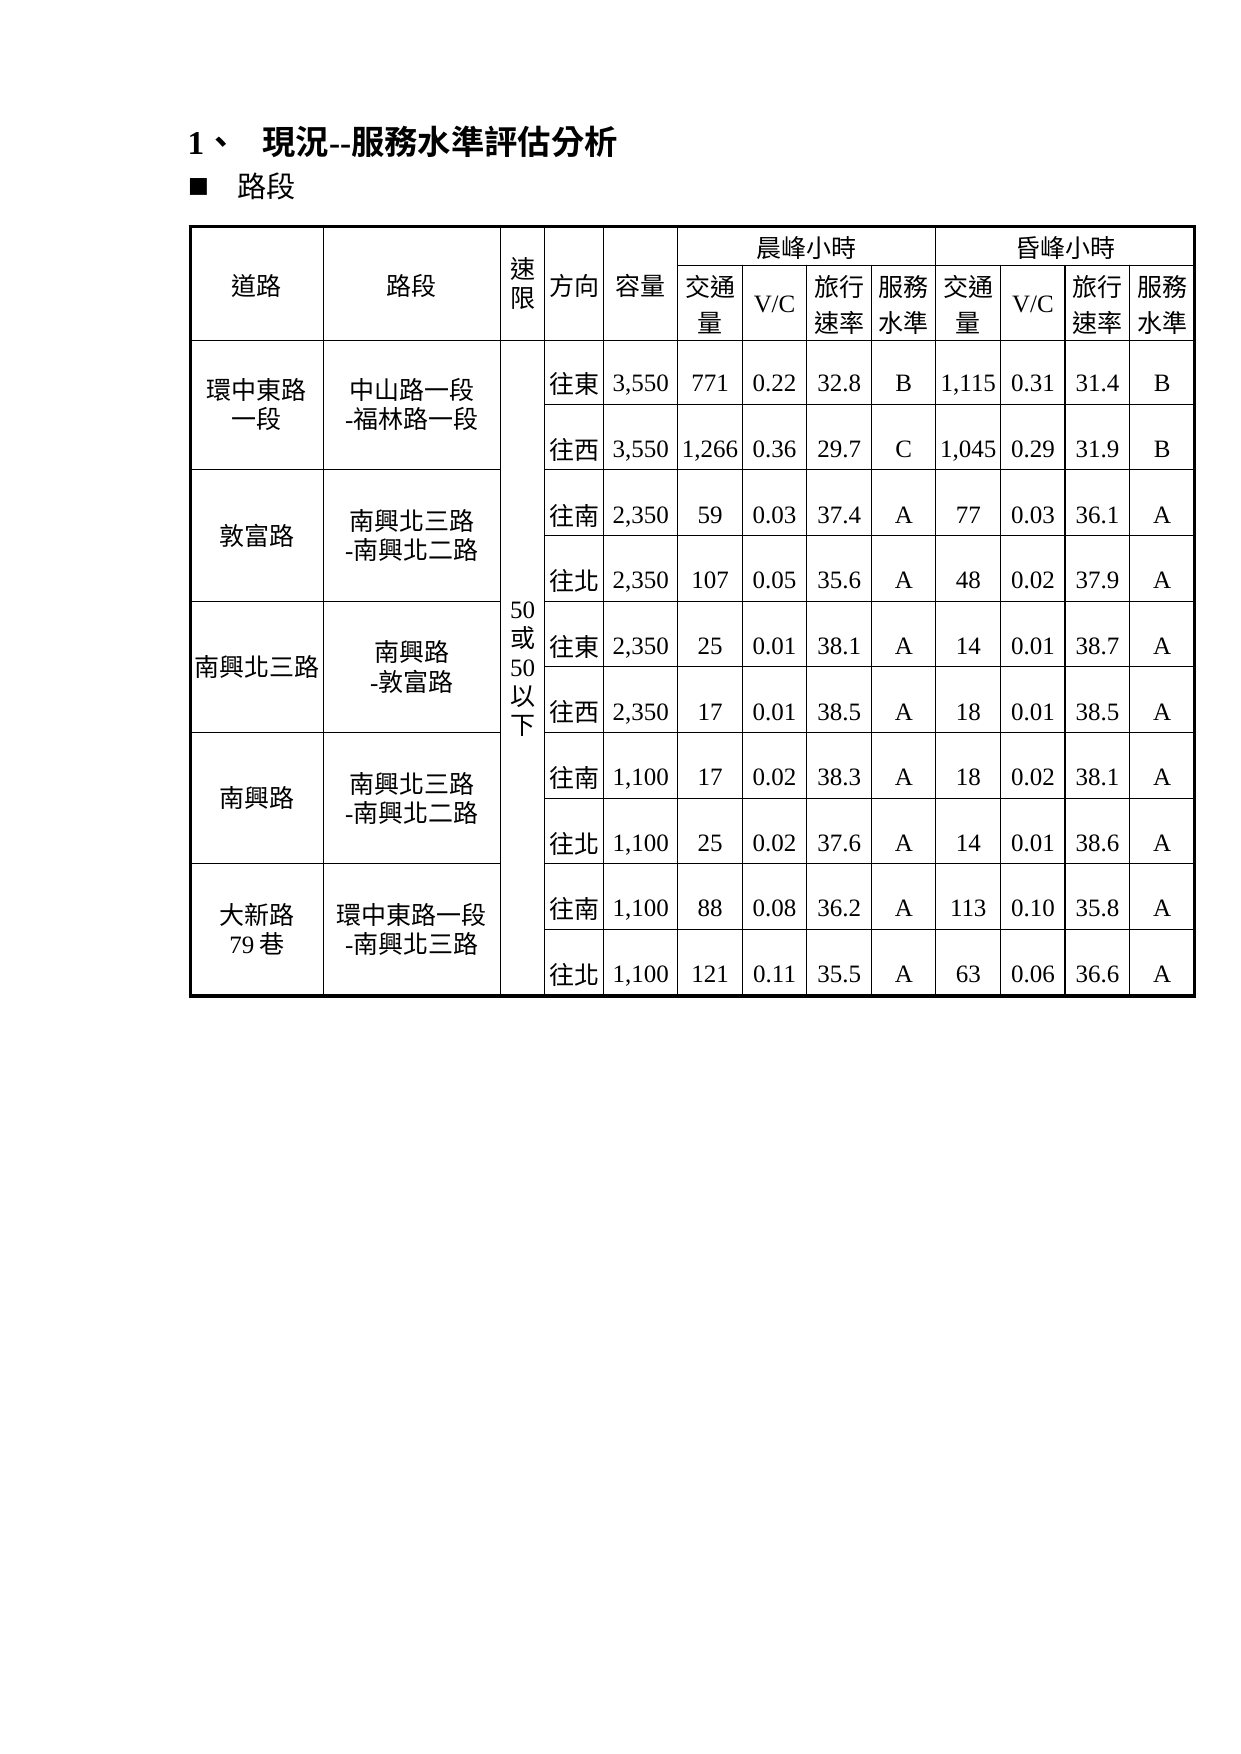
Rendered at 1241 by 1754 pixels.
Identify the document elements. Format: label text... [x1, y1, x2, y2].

table_cell 31.4 [1066, 341, 1129, 404]
table_cell B [872, 341, 935, 404]
table_cell 0.10 [1001, 864, 1064, 929]
table_cell 0.01 [743, 602, 806, 666]
table_cell 南興北三路 [192, 602, 323, 732]
table_cell 0.01 [743, 667, 806, 732]
table_cell 17 [678, 733, 742, 797]
table_cell 35.8 [1066, 864, 1129, 929]
table_cell 36.2 [807, 864, 871, 929]
table_cell A [1130, 667, 1193, 732]
table_cell 0.02 [743, 733, 806, 797]
list 現況--服務水準評估分析 [187, 116, 1053, 164]
table_cell 往南 [545, 733, 603, 797]
table_cell A [872, 799, 935, 863]
table_cell 1,100 [604, 733, 677, 797]
table_cell 往北 [545, 536, 603, 601]
table_header 速限 [501, 228, 544, 340]
table_cell 107 [678, 536, 742, 601]
table_cell 旅行速率 [807, 266, 871, 340]
table_cell 往西 [545, 667, 603, 732]
table_cell 0.01 [1001, 799, 1064, 863]
table_cell 1,115 [936, 341, 1000, 404]
table_cell 大新路 79巷 [192, 864, 323, 994]
table_header 路段 [324, 228, 500, 340]
table_cell 38.5 [1066, 667, 1129, 732]
table_cell 3,550 [604, 405, 677, 469]
table_cell 0.02 [1001, 733, 1064, 797]
table_cell 38.5 [807, 667, 871, 732]
table_cell 14 [936, 602, 1000, 666]
table_cell 往東 [545, 341, 603, 404]
table_cell 18 [936, 733, 1000, 797]
table_cell 32.8 [807, 341, 871, 404]
table_cell 25 [678, 799, 742, 863]
table_cell A [872, 602, 935, 666]
table_cell 37.9 [1066, 536, 1129, 601]
table_cell 0.02 [1001, 536, 1064, 601]
table_cell 29.7 [807, 405, 871, 469]
table_cell 0.01 [1001, 602, 1064, 666]
table_cell 31.9 [1066, 405, 1129, 469]
table_cell 113 [936, 864, 1000, 929]
table_cell 敦富路 [192, 470, 323, 601]
table_header 昏峰小時 [936, 228, 1193, 264]
table_cell 77 [936, 470, 1000, 535]
table_header 道路 [192, 228, 323, 340]
table_cell V/C [1001, 266, 1064, 340]
table_cell A [872, 864, 935, 929]
table_cell 中山路一段 -福林路一段 [324, 341, 500, 469]
table_cell 48 [936, 536, 1000, 601]
table_cell A [1130, 864, 1193, 929]
table_cell B [1130, 405, 1193, 469]
table_cell 南興路 [192, 733, 323, 863]
table_cell C [872, 405, 935, 469]
table_cell A [872, 536, 935, 601]
table_cell 2,350 [604, 470, 677, 535]
table_cell V/C [743, 266, 806, 340]
table_cell 1,266 [678, 405, 742, 469]
table_cell 36.6 [1066, 930, 1129, 994]
table_cell 環中東路 一段 [192, 341, 323, 469]
table_cell 1,100 [604, 930, 677, 994]
table_cell 63 [936, 930, 1000, 994]
table_cell B [1130, 341, 1193, 404]
table_cell 1,045 [936, 405, 1000, 469]
table_cell 0.02 [743, 799, 806, 863]
table_cell 往南 [545, 470, 603, 535]
table_cell 南興北三路 -南興北二路 [324, 470, 500, 601]
table_cell A [872, 930, 935, 994]
table_cell 0.03 [743, 470, 806, 535]
table_cell 1,100 [604, 864, 677, 929]
table_cell 771 [678, 341, 742, 404]
table_cell A [1130, 536, 1193, 601]
table_cell 旅行速率 [1066, 266, 1129, 340]
table_cell A [1130, 470, 1193, 535]
table_cell 0.08 [743, 864, 806, 929]
table_cell 50或50 以 下 [501, 341, 544, 994]
table_cell 37.6 [807, 799, 871, 863]
table_cell 0.29 [1001, 405, 1064, 469]
table_cell 2,350 [604, 667, 677, 732]
table_cell 17 [678, 667, 742, 732]
table_cell 2,350 [604, 602, 677, 666]
table_cell 服務水準 [872, 266, 935, 340]
list 路段 [187, 164, 1053, 206]
table_cell 往南 [545, 864, 603, 929]
table_cell A [1130, 733, 1193, 797]
table_cell 0.36 [743, 405, 806, 469]
table_cell 88 [678, 864, 742, 929]
table_cell 2,350 [604, 536, 677, 601]
table_cell A [872, 470, 935, 535]
table_cell 往西 [545, 405, 603, 469]
table_cell 121 [678, 930, 742, 994]
table_cell 37.4 [807, 470, 871, 535]
table_cell 交通量 [678, 266, 742, 340]
table_cell 3,550 [604, 341, 677, 404]
table_cell 38.1 [807, 602, 871, 666]
table_cell 交通量 [936, 266, 1000, 340]
table_cell A [872, 733, 935, 797]
table_cell A [1130, 602, 1193, 666]
table_cell 0.05 [743, 536, 806, 601]
table_header 方向 [545, 228, 603, 340]
table_cell 0.31 [1001, 341, 1064, 404]
table_cell 0.01 [1001, 667, 1064, 732]
table_cell 38.6 [1066, 799, 1129, 863]
table_cell 38.3 [807, 733, 871, 797]
table_cell 服務水準 [1130, 266, 1193, 340]
table_cell 往北 [545, 930, 603, 994]
table_cell 38.7 [1066, 602, 1129, 666]
table_cell 36.1 [1066, 470, 1129, 535]
table_header 晨峰小時 [678, 228, 935, 264]
table_cell 38.1 [1066, 733, 1129, 797]
table_cell 往東 [545, 602, 603, 666]
table_cell 35.6 [807, 536, 871, 601]
table_cell A [1130, 930, 1193, 994]
table_cell 25 [678, 602, 742, 666]
table_cell 南興北三路 -南興北二路 [324, 733, 500, 863]
table_header 容量 [604, 228, 677, 340]
table_cell 14 [936, 799, 1000, 863]
table_cell 環中東路一段 -南興北三路 [324, 864, 500, 994]
table_cell 0.06 [1001, 930, 1064, 994]
table_cell 往北 [545, 799, 603, 863]
table_cell A [1130, 799, 1193, 863]
table_cell 59 [678, 470, 742, 535]
table_cell A [872, 667, 935, 732]
table_cell 0.03 [1001, 470, 1064, 535]
table_cell 35.5 [807, 930, 871, 994]
table_cell 1,100 [604, 799, 677, 863]
table_cell 0.22 [743, 341, 806, 404]
table_cell 0.11 [743, 930, 806, 994]
table_cell 18 [936, 667, 1000, 732]
table_cell 南興路 -敦富路 [324, 602, 500, 732]
